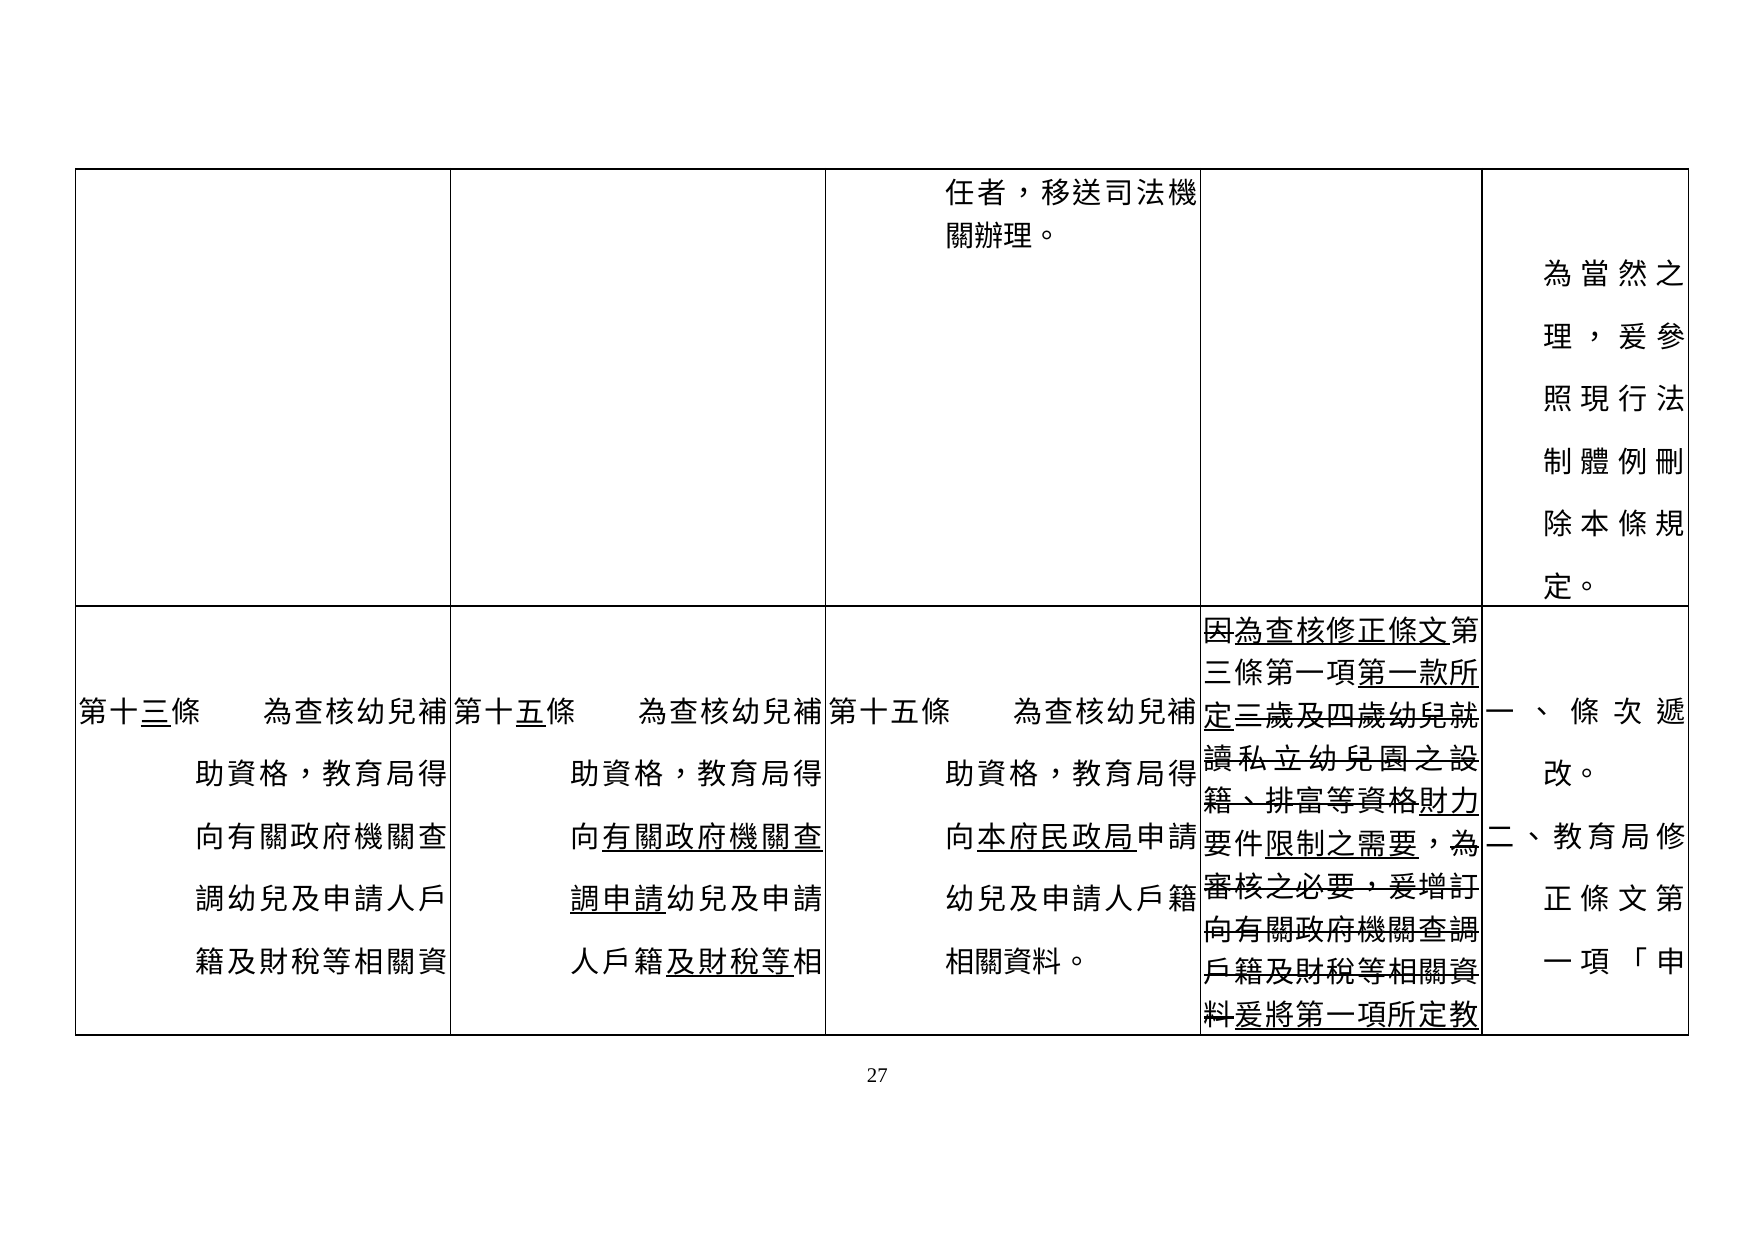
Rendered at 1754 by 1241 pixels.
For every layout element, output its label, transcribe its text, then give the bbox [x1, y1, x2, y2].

table_cell 第十五條 為查核幼兒補助資格，教育局得向本府民政局申請幼兒及申請人戶籍相關資料。 [826, 607, 1200, 1034]
table_cell [451, 170, 825, 605]
table_cell 為當然之理，爰參照現行法制體例刪除本條規定。 [1483, 170, 1688, 605]
table_cell 任者，移送司法機關辦理。 [826, 170, 1200, 605]
table_cell [1201, 170, 1481, 605]
table_cell [76, 170, 450, 605]
table_cell 一、條次遞改。 二、教育局修正條文第一項「申 [1483, 607, 1688, 1034]
table_cell 第十五條 為查核幼兒補助資格，教育局得向有關政府機關查調申請幼兒及申請人戶籍及財稅等相 [451, 607, 825, 1034]
table_cell 第十三條 為查核幼兒補助資格，教育局得向有關政府機關查調幼兒及申請人戶籍及財稅等相關資 [76, 607, 450, 1034]
table_cell 因為查核修正條文第三條第一項第一款所定三歲及四歲幼兒就讀私立幼兒園之設籍、排富等資格財力要件限制之需要，為審核之必要，爰增訂向有關政府機關查調戶籍及財稅等相關資料爰將第一項所定教 [1201, 607, 1481, 1034]
